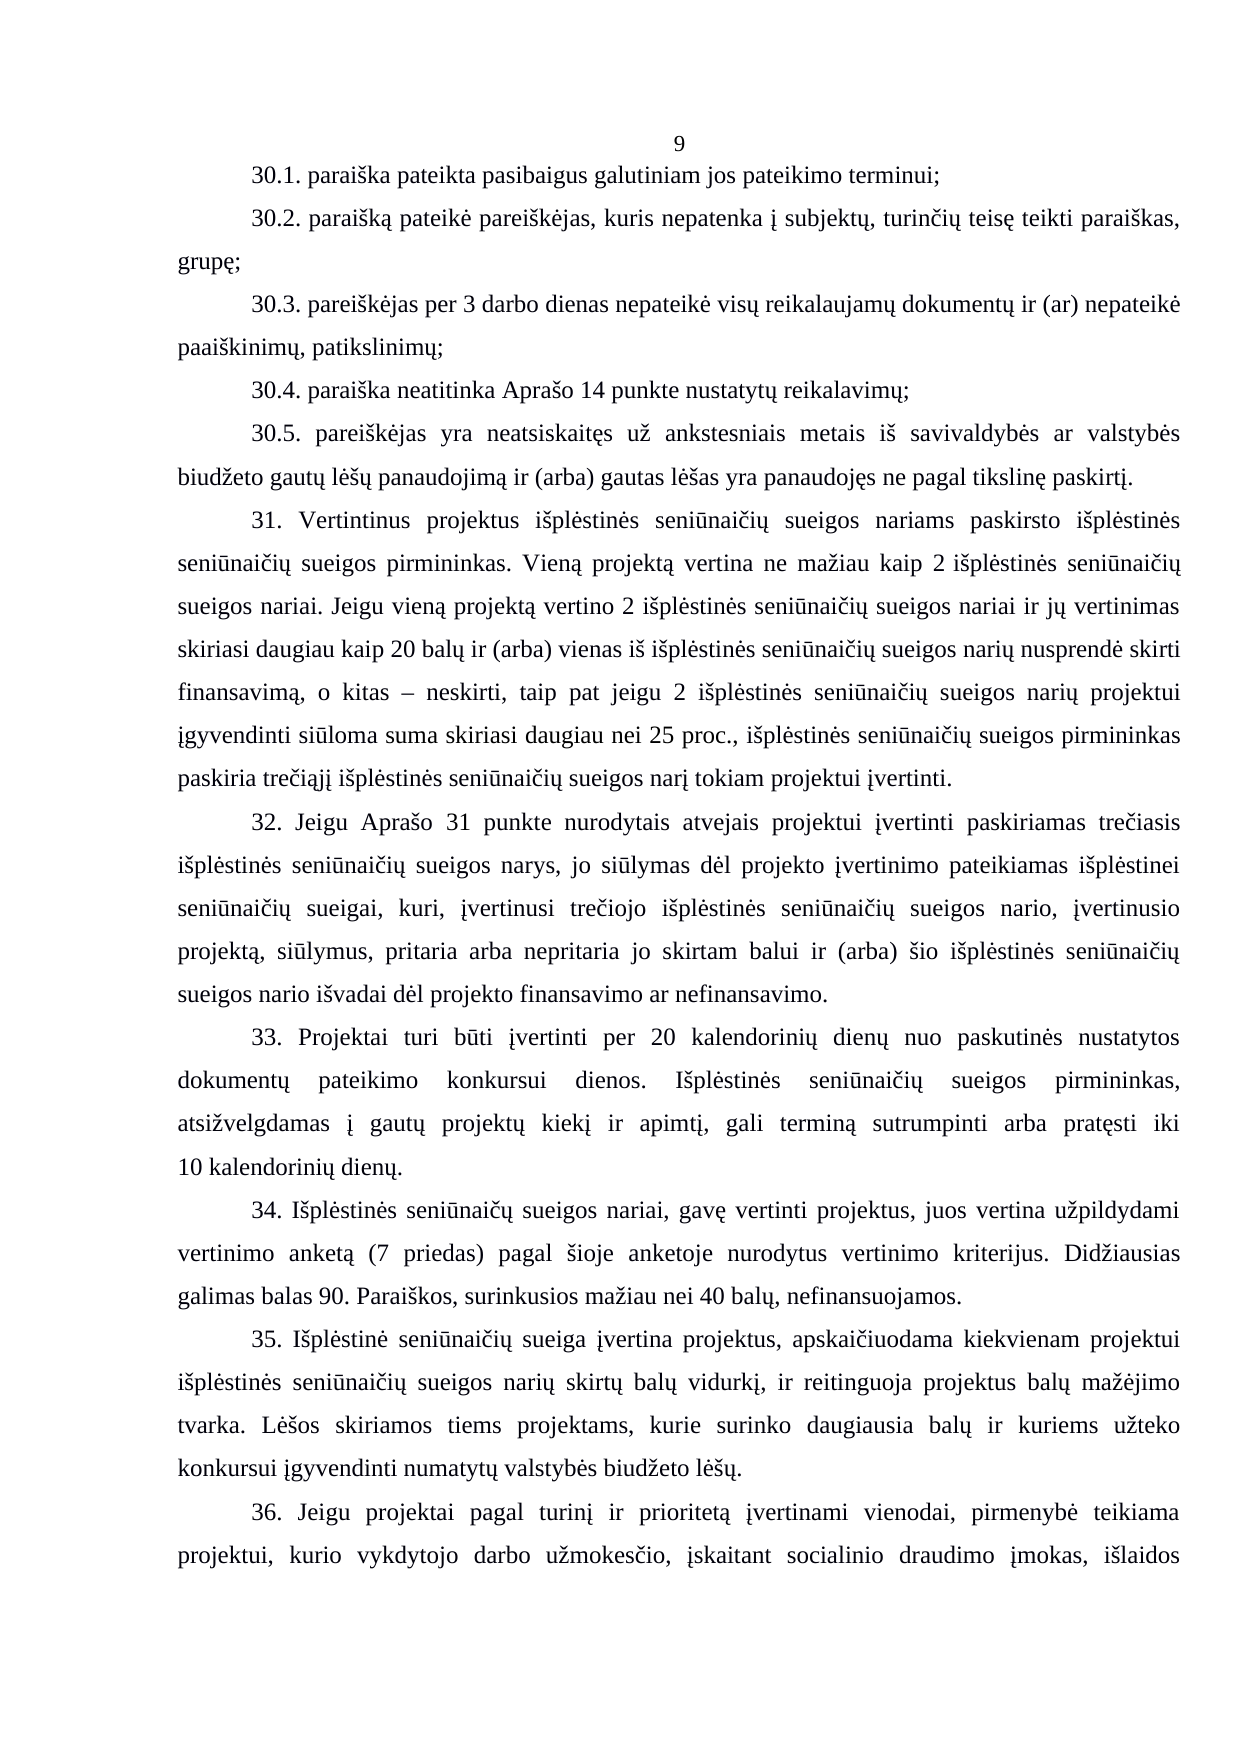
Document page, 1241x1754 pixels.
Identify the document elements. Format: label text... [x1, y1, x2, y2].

text 35. Išplėstinė seniūnaičių sueiga įvertina projektus, apskaičiuodama kiekvienam projektui išplėstinės seniūnaičių sueigos narių skirtų balų vidurkį, ir reitinguoja projektus balų mažėjimo tvarka. Lėšos skiriamos tiems projektams, kurie surinko daugiausia balų ir kuriems užteko konkursui įgyvendinti numatytų valstybės biudžeto lėšų. [177, 1324, 1181, 1482]
text 30.4. paraiška neatitinka Aprašo 14 punkte nustatytų reikalavimų; [177, 375, 1181, 404]
text 34. Išplėstinės seniūnaičų sueigos nariai, gavę vertinti projektus, juos vertina užpildydami vertinimo anketą (7 priedas) pagal šioje anketoje nurodytus vertinimo kriterijus. Didžiausias galimas balas 90. Paraiškos, surinkusios mažiau nei 40 balų, nefinansuojamos. [177, 1195, 1181, 1310]
text 36. Jeigu projektai pagal turinį ir prioritetą įvertinami vienodai, pirmenybė teikiama projektui, kurio vykdytojo darbo užmokesčio, įskaitant socialinio draudimo įmokas, išlaidos [177, 1497, 1181, 1568]
text 31. Vertintinus projektus išplėstinės seniūnaičių sueigos nariams paskirsto išplėstinės seniūnaičių sueigos pirmininkas. Vieną projektą vertina ne mažiau kaip 2 išplėstinės seniūnaičių sueigos nariai. Jeigu vieną projektą vertino 2 išplėstinės seniūnaičių sueigos nariai ir jų vertinimas skiriasi daugiau kaip 20 balų ir (arba) vienas iš išplėstinės seniūnaičių sueigos narių nusprendė skirti finansavimą, o kitas – neskirti, taip pat jeigu 2 išplėstinės seniūnaičių sueigos narių projektui įgyvendinti siūloma suma skiriasi daugiau nei 25 proc., išplėstinės seniūnaičių sueigos pirmininkas paskiria trečiąjį išplėstinės seniūnaičių sueigos narį tokiam projektui įvertinti. [177, 505, 1181, 792]
text 30.2. paraišką pateikė pareiškėjas, kuris nepatenka į subjektų, turinčių teisę teikti paraiškas, grupę; [177, 203, 1181, 275]
text 33. Projektai turi būti įvertinti per 20 kalendorinių dienų nuo paskutinės nustatytos dokumentų pateikimo konkursui dienos. Išplėstinės seniūnaičių sueigos pirmininkas, atsižvelgdamas į gautų projektų kiekį ir apimtį, gali terminą sutrumpinti arba pratęsti iki 10 kalendorinių dienų. [177, 1022, 1181, 1180]
text 30.3. pareiškėjas per 3 darbo dienas nepateikė visų reikalaujamų dokumentų ir (ar) nepateikė paaiškinimų, patikslinimų; [177, 289, 1181, 361]
text 32. Jeigu Aprašo 31 punkte nurodytais atvejais projektui įvertinti paskiriamas trečiasis išplėstinės seniūnaičių sueigos narys, jo siūlymas dėl projekto įvertinimo pateikiamas išplėstinei seniūnaičių sueigai, kuri, įvertinusi trečiojo išplėstinės seniūnaičių sueigos nario, įvertinusio projektą, siūlymus, pritaria arba nepritaria jo skirtam balui ir (arba) šio išplėstinės seniūnaičių sueigos nario išvadai dėl projekto finansavimo ar nefinansavimo. [177, 807, 1181, 1008]
text 30.1. paraiška pateikta pasibaigus galutiniam jos pateikimo terminui; [177, 160, 1181, 188]
text 30.5. pareiškėjas yra neatsiskaitęs už ankstesniais metais iš savivaldybės ar valstybės biudžeto gautų lėšų panaudojimą ir (arba) gautas lėšas yra panaudojęs ne pagal tikslinę paskirtį. [177, 418, 1181, 490]
